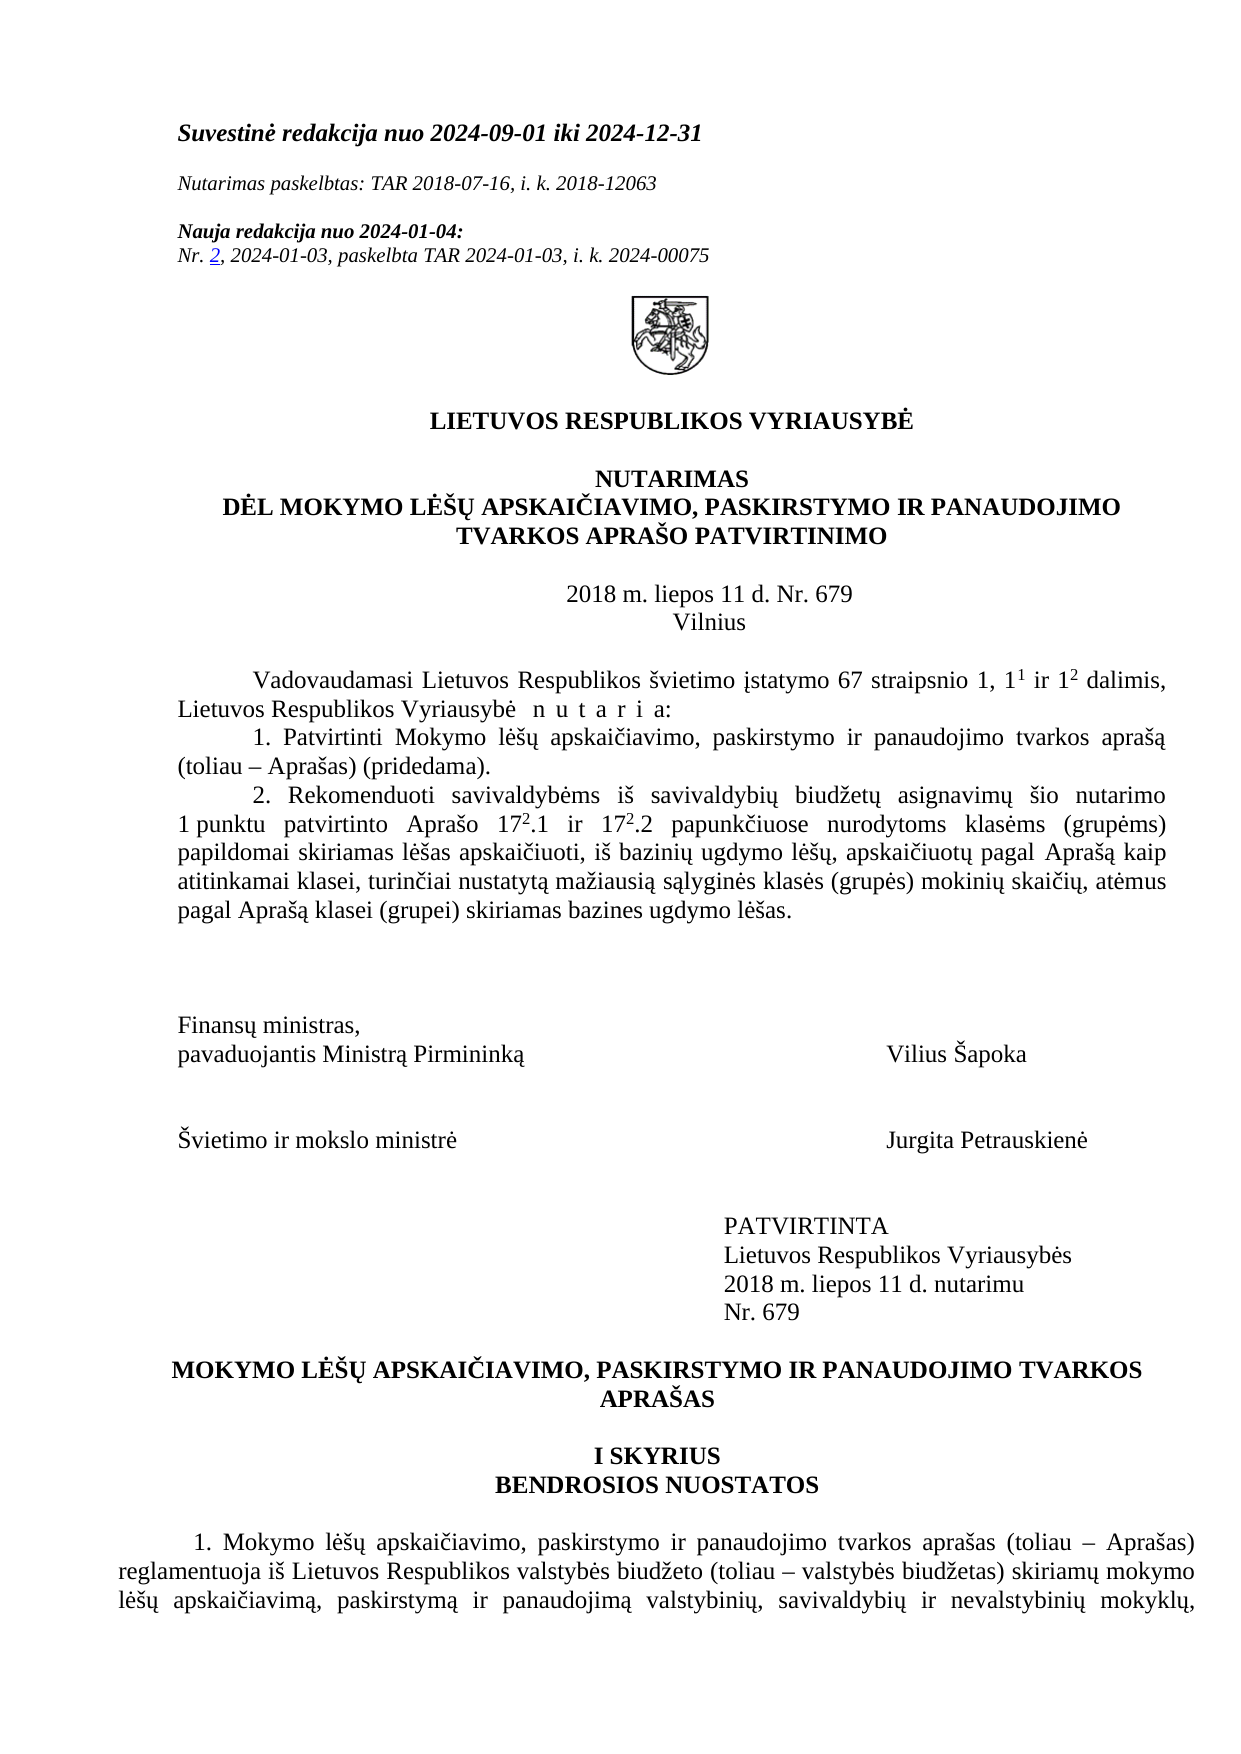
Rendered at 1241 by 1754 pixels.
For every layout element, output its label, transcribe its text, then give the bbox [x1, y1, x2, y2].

text BENDROSIOS NUOSTATOS [118, 1470, 1196, 1499]
text NUTARIMAS [177, 464, 1166, 492]
text 2. Rekomenduoti savivaldybėms iš savivaldybių biudžetų asignavimų šio nutarimo 1 punktu patvirtinto Aprašo 172.1 ir 172.2 papunkčiuose nurodytoms klasėms (grupėms) papildomai skiriamas lėšas apskaičiuoti, iš bazinių ugdymo lėšų, apskaičiuotų pagal Aprašą kaip atitinkamai klasei, turinčiai nustatytą mažiausią sąlyginės klasės (grupės) mokinių skaičių, atėmus pagal Aprašą klasei (grupei) skiriamas bazines ugdymo lėšas. [177, 780, 1166, 924]
text Suvestinė redakcija nuo 2024-09-01 iki 2024-12-31 [177, 118, 1181, 147]
text 2018 m. liepos 11 d. Nr. 679 [177, 579, 1166, 607]
text I SKYRIUS [118, 1441, 1196, 1470]
text Švietimo ir mokslo ministrė Jurgita Petrauskienė [177, 1125, 1181, 1154]
text Nutarimas paskelbtas: TAR 2018-07-16, i. k. 2018-12063 [177, 171, 1181, 195]
text Nauja redakcija nuo 2024-01-04: [177, 219, 1181, 243]
text Vilnius [177, 607, 1166, 636]
text Nr. 2, 2024-01-03, paskelbta TAR 2024-01-03, i. k. 2024-00075 [177, 243, 1181, 267]
text PATVIRTINTA Lietuvos Respublikos Vyriausybės 2018 m. liepos 11 d. nutarimu [723, 1211, 1196, 1297]
text pavaduojantis Ministrą Pirmininką Vilius Šapoka [177, 1039, 1181, 1067]
text LIETUVOS RESPUBLIKOS VYRIAUSYBĖ [177, 406, 1166, 435]
text Nr. 679 [723, 1297, 1196, 1326]
text DĖL MOKYMO LĖŠŲ APSKAIČIAVIMO, PASKIRSTYMO IR PANAUDOJIMO TVARKOS APRAŠO PATVIRTINIMO [177, 492, 1166, 550]
text Vadovaudamasi Lietuvos Respublikos švietimo įstatymo 67 straipsnio 1, 11 ir 12 dalimis, Lietuvos Respublikos Vyriausybė nutaria: [177, 665, 1166, 722]
text 1. Mokymo lėšų apskaičiavimo, paskirstymo ir panaudojimo tvarkos aprašas (toliau – Aprašas) reglamentuoja iš Lietuvos Respublikos valstybės biudžeto (toliau – valstybės biudžetas) skiriamų mokymo lėšų apskaičiavimą, paskirstymą ir panaudojimą valstybinių, savivaldybių ir nevalstybinių mokyklų, [118, 1527, 1196, 1614]
text Finansų ministras, [177, 1010, 1181, 1039]
text 1. Patvirtinti Mokymo lėšų apskaičiavimo, paskirstymo ir panaudojimo tvarkos aprašą (toliau – Aprašas) (pridedama). [177, 722, 1166, 780]
text MOKYMO LĖŠŲ APSKAIČIAVIMO, PASKIRSTYMO IR PANAUDOJIMO TVARKOS APRAŠAS [118, 1355, 1196, 1412]
